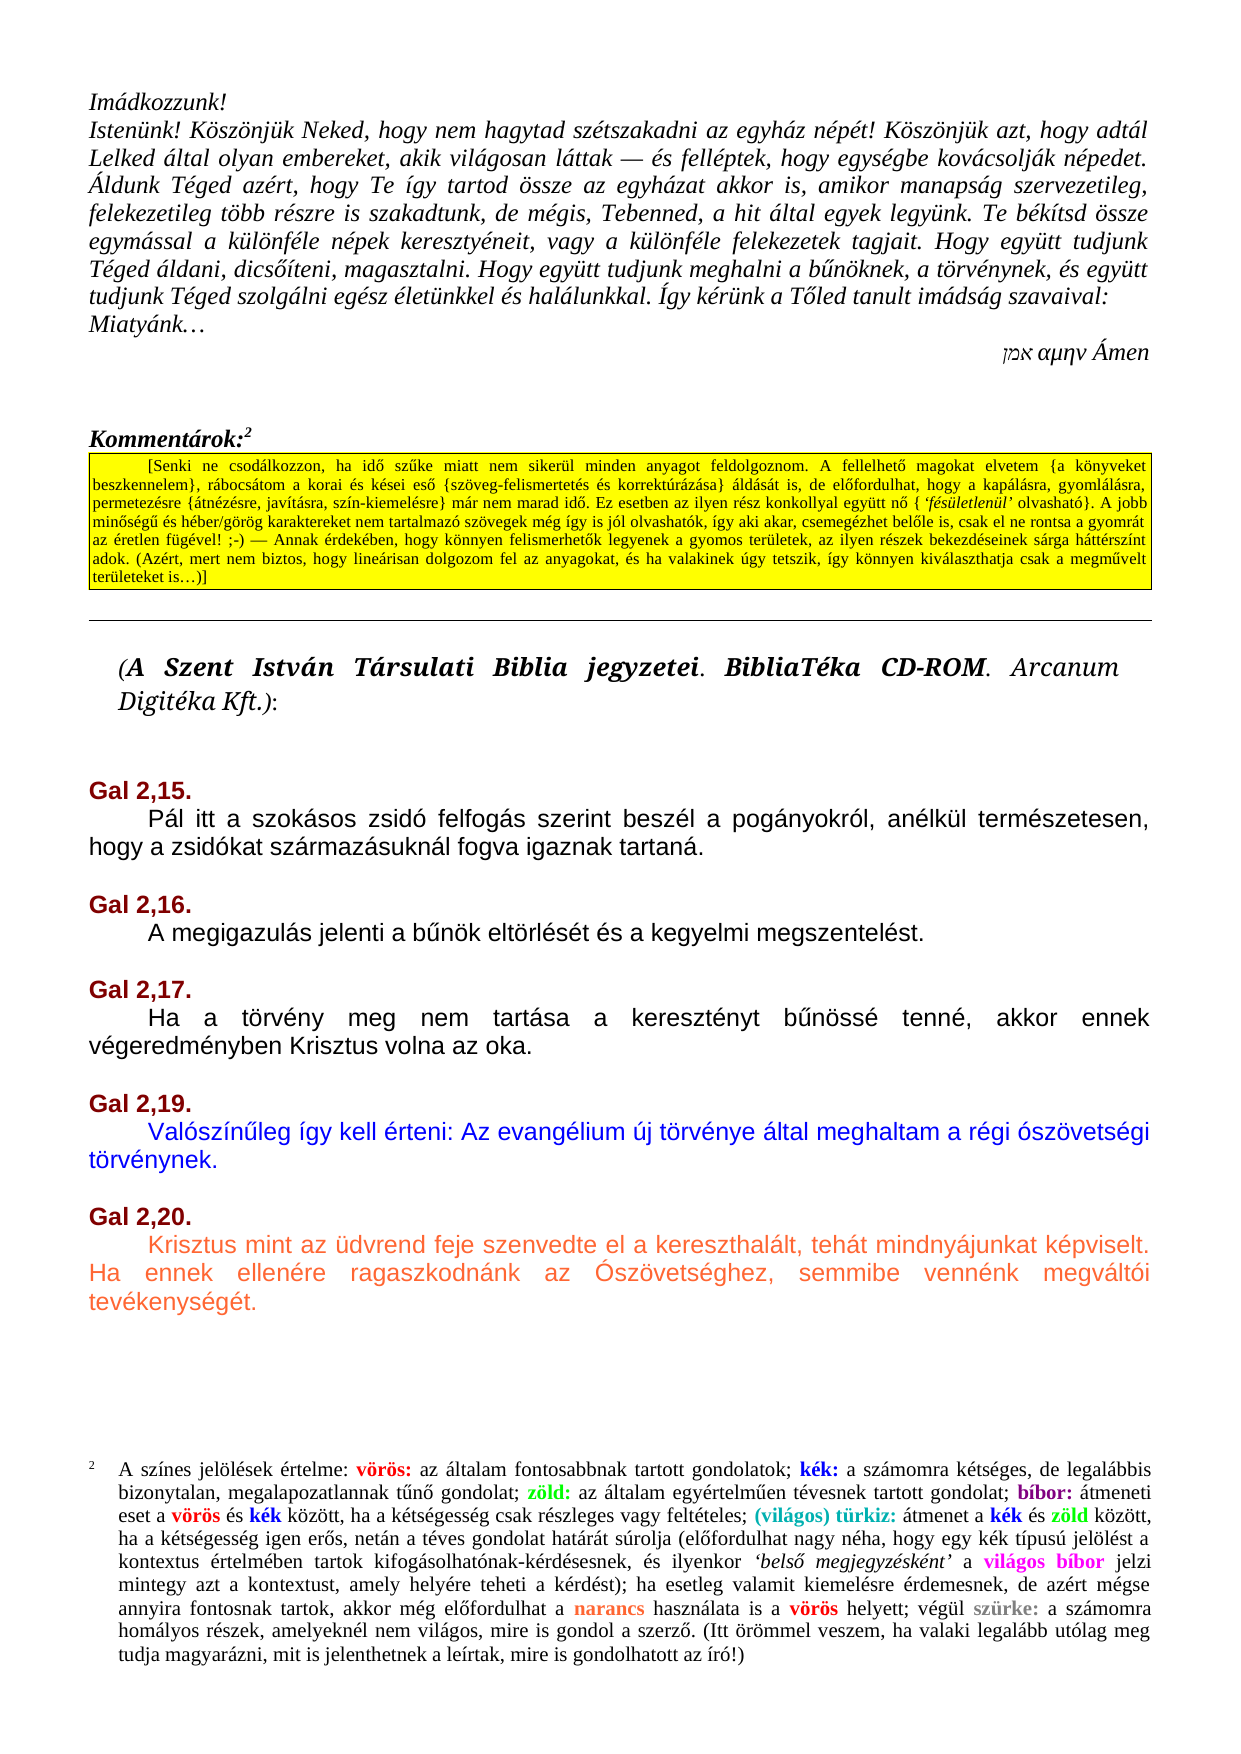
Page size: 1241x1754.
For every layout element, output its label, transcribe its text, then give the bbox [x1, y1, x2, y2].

text Ha a törvény meg nem tartása a keresztényt bűnössé tenné, akkor ennek végeredményben Krisztus volna az oka. [88, 1004, 1152, 1060]
text Gal 2,17. [88, 976, 1152, 1004]
text [Senki ne csodálkozzon, ha idő szűke miatt nem sikerül minden anyagot feldolgoznom. A fellelhető magokat elvetem {a könyveket beszkennelem}, rábocsátom a korai és kései eső {szöveg-felismertetés és korrektúrázása} áldását is, de előfordulhat, hogy a kapálásra, gyomlálásra, permetezésre {átnézésre, javításra, szín-kiemelésre} már nem marad idő. Ez esetben az ilyen rész konkollyal együtt nő {‘fésületlenül’ olvasható}. A jobb minőségű és héber/görög karaktereket nem tartalmazó szövegek még így is jól olvashatók, így aki akar, csemegézhet belőle is, csak el ne rontsa a gyomrát az éretlen fügével! ;‑) ― Annak érdekében, hogy könnyen felismerhetők legyenek a gyomos területek, az ilyen részek bekezdéseinek sárga háttérszínt adok. (Azért, mert nem biztos, hogy lineárisan dolgozom fel az anyagokat, és ha valakinek úgy tetszik, így könnyen kiválaszthatja csak a megművelt területeket is…)] [90, 454, 1151, 589]
text (A Szent István Társulati Biblia jegyzetei. BibliaTéka CD-ROM. Arcanum Digitéka Kft.): [88, 621, 1152, 747]
text A megigazulás jelenti a bűnök eltörlését és a kegyelmi megszentelést. [88, 918, 1152, 947]
text Miatyánk… [88, 310, 1152, 338]
text Gal 2,19. [88, 1089, 1152, 1118]
text Krisztus mint az üdvrend feje szenvedte el a kereszthalált, tehát mindnyájunkat képviselt. Ha ennek ellenére ragaszkodnánk az Ószövetséghez, semmibe vennénk megváltói tevékenységét. [88, 1231, 1152, 1315]
text Istenünk! Köszönjük Neked, hogy nem hagytad szétszakadni az egyház népét! Köszönjük azt, hogy adtál Lelked által olyan embereket, akik világosan láttak — és felléptek, hogy egységbe kovácsolják népedet. Áldunk Téged azért, hogy Te így tartod össze az egyházat akkor is, amikor manapság szervezetileg, felekezetileg több részre is szakadtunk, de mégis, Tebenned, a hit által egyek legyünk. Te békítsd össze egymással a különféle népek keresztyéneit, vagy a különféle felekezetek tagjait. Hogy együtt tudjunk Téged áldani, dicsőíteni, magasztalni. Hogy együtt tudjunk meghalni a bűnöknek, a törvénynek, és együtt tudjunk Téged szolgálni egész életünkkel és halálunkkal. Így kérünk a Tőled tanult imádság szavaival: [88, 116, 1152, 310]
text Gal 2,20. [88, 1203, 1152, 1231]
text Kommentárok: [88, 425, 1152, 452]
text Valószínűleg így kell érteni: Az evangélium új törvénye által meghaltam a régi ószövetségi törvénynek. [88, 1118, 1152, 1174]
text A színes jelölések értelme: vörös: az általam fontosabbnak tartott gondolatok; kék: a számomra kétséges, de legalábbis bizonytalan, megalapozatlannak tűnő gondolat; zöld: az általam egyértelműen tévesnek tartott gondolat; bíbor: átmeneti eset a vörös és kék között, ha a kétségesség csak részleges vagy feltételes; (világos) türkiz: átmenet a kék és zöld között, ha a kétségesség igen erős, netán a téves gondolat határát súrolja (előfordulhat nagy néha, hogy egy kék típusú jelölést a kontextus értelmében tartok kifogásolhatónak-kérdésesnek, és ilyenkor ‘belső megjegyzésként’ a világos bíbor jelzi mintegy azt a kontextust, amely helyére teheti a kérdést); ha esetleg valamit kiemelésre érdemesnek, de azért mégse annyira fontosnak tartok, akkor még előfordulhat a narancs használata is a vörös helyett; végül szürke: a számomra homályos részek, amelyeknél nem világos, mire is gondol a szerző. (Itt örömmel veszem, ha valaki legalább utólag meg tudja magyarázni, mit is jelenthetnek a leírtak, mire is gondolhatott az író!) [88, 1458, 1152, 1665]
text Imádkozzunk! [88, 88, 1152, 116]
text אמן αμην Ámen [88, 338, 1152, 366]
text Pál itt a szokásos zsidó felfogás szerint beszél a pogányokról, anélkül természetesen, hogy a zsidókat származásuknál fogva igaznak tartaná. [88, 805, 1152, 861]
text Gal 2,16. [88, 891, 1152, 918]
text Gal 2,15. [88, 777, 1152, 805]
